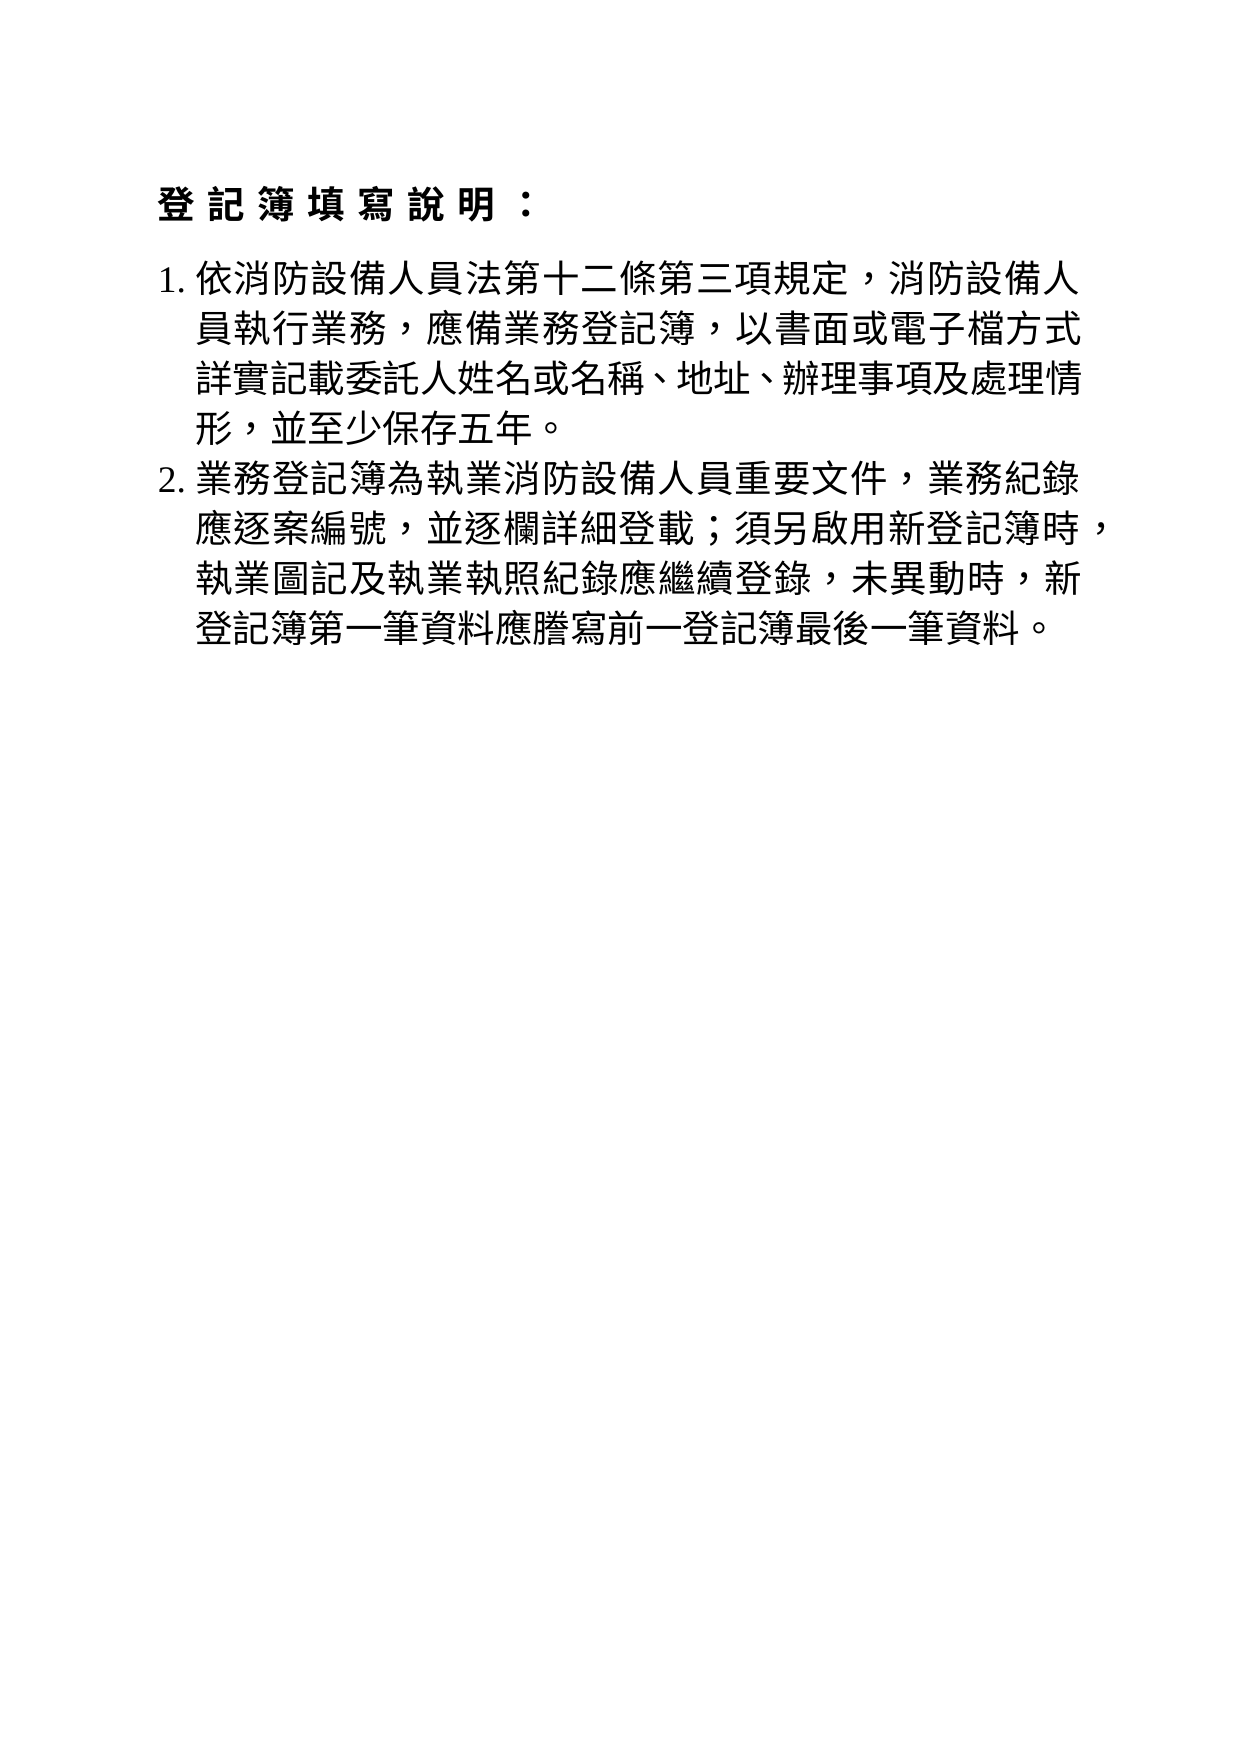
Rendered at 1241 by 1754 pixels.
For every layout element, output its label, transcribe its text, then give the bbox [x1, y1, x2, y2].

list 業務登記簿為執業消防設備人員重要文件，業務紀錄應逐案編號，並逐欄詳細登載；須另啟用新登記簿時，執業圖記及執業執照紀錄應繼續登錄，未異動時，新登記簿第一筆資料應謄寫前一登記簿最後一筆資料。 [158, 452, 1083, 652]
list 依消防設備人員法第十二條第三項規定，消防設備人員執行業務，應備業務登記簿，以書面或電子檔方式詳實記載委託人姓名或名稱、地址、辦理事項及處理情形，並至少保存五年。 [158, 252, 1083, 452]
text 登記簿填寫說明： [158, 164, 1083, 239]
